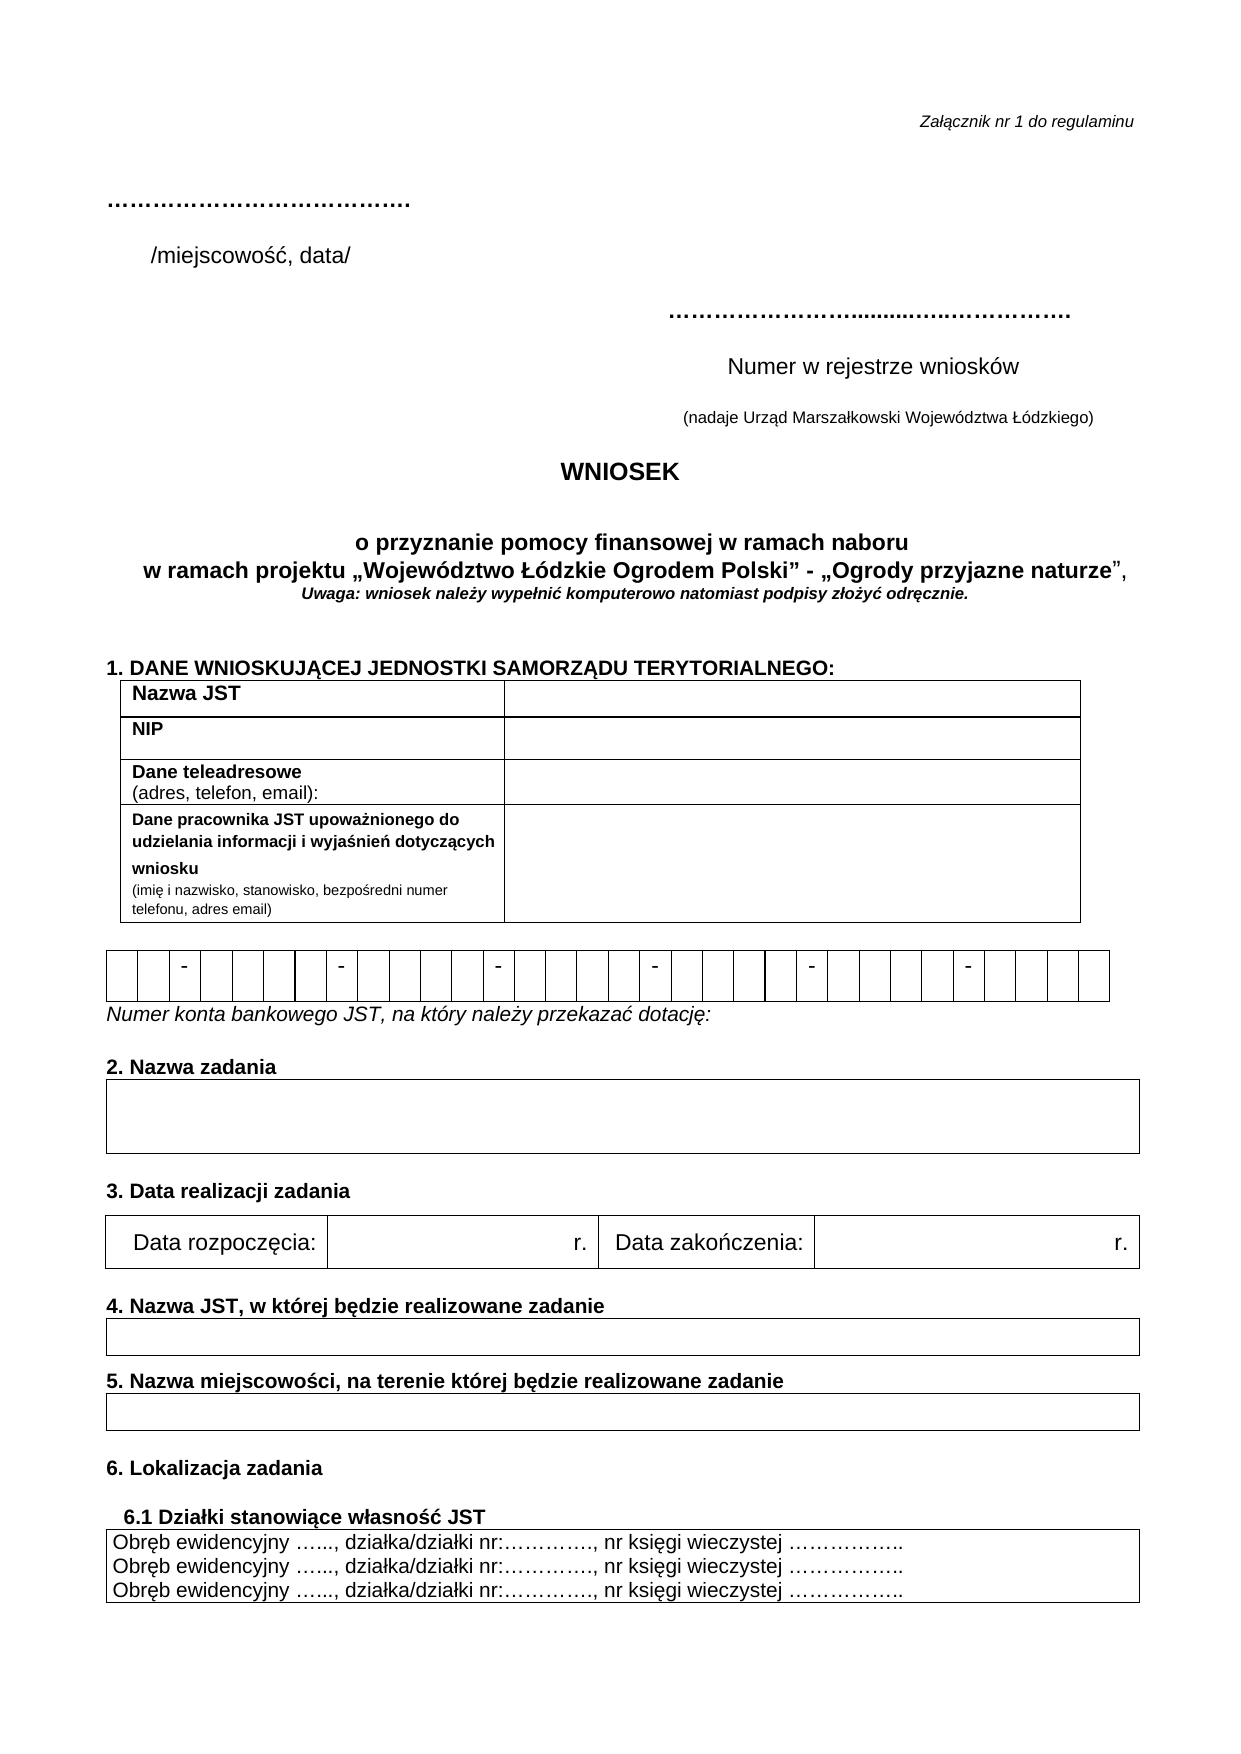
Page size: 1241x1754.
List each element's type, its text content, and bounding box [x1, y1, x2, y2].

table_header [672, 951, 702, 1001]
table_cell [505, 718, 1080, 759]
table_header [233, 951, 263, 1001]
subtitle Numer w rejestrze wniosków [667, 353, 1134, 379]
table_cell Dane teleadresowe (adres, telefon, email): [121, 760, 504, 804]
text o przyznanie pomocy finansowej w ramach naboru w ramach projektu „Województwo Łódzkie Ogrodem Polski” - „Ogrody przyjazne naturze”, [125, 529, 1145, 584]
table_cell Dane pracownika JST upoważnionego do udzielania informacji i wyjaśnień dotyczących wniosku (imię i nazwisko, stanowisko, bezpośredni numer telefonu, adres email) [121, 805, 504, 922]
subtitle /miejscowość, data/ [106, 242, 1134, 268]
text 1. DANE WNIOSKUJĄCEJ JEDNOSTKI SAMORZĄDU TERYTORIALNEGO: [106, 656, 1145, 680]
table_header [922, 951, 953, 1001]
table_header [390, 951, 420, 1001]
subtitle …………………………………. [106, 186, 1134, 212]
list 2. Nazwa zadania [106, 1055, 1134, 1079]
table_header [107, 1080, 1139, 1153]
table_cell [505, 760, 1080, 804]
table_header [107, 1394, 1139, 1430]
table_header [766, 951, 796, 1001]
table_header r. [815, 1216, 1139, 1268]
table_header [985, 951, 1015, 1001]
table_header - [954, 951, 984, 1001]
table_header Data zakończenia: [599, 1216, 814, 1268]
table_header [264, 951, 294, 1001]
subtitle ……………………..........…..……………. [106, 297, 1134, 323]
table_header [138, 951, 169, 1001]
table_header [1079, 951, 1109, 1001]
text Uwaga: wniosek należy wypełnić komputerowo natomiast podpisy złożyć odręcznie. [125, 584, 1145, 603]
table_header [358, 951, 389, 1001]
text 6. Lokalizacja zadania [106, 1456, 1134, 1480]
table_header [734, 951, 764, 1001]
table_header [609, 951, 639, 1001]
table_header [1016, 951, 1047, 1001]
text 5. Nazwa miejscowości, na terenie której będzie realizowane zadanie [106, 1369, 1134, 1393]
text Załącznik nr 1 do regulaminu [106, 111, 1134, 131]
table_header [452, 951, 483, 1001]
table_header [107, 1319, 1139, 1355]
table_header [577, 951, 608, 1001]
text 6.1 Działki stanowiące własność JST [106, 1505, 1134, 1529]
list Numer konta bankowego JST, na który należy przekazać dotację: [106, 1002, 1134, 1026]
table_header [703, 951, 733, 1001]
table_cell [505, 805, 1080, 922]
table_cell NIP [121, 718, 504, 759]
table_header [1048, 951, 1078, 1001]
table_header [546, 951, 576, 1001]
table_header - [327, 951, 357, 1001]
table_header - [170, 951, 200, 1001]
text 3. Data realizacji zadania [106, 1179, 1134, 1203]
table_header - [484, 951, 514, 1001]
table_header [828, 951, 859, 1001]
table_header [860, 951, 890, 1001]
table_header r. [328, 1216, 598, 1268]
table_header [515, 951, 545, 1001]
table_header Data rozpoczęcia: [106, 1216, 327, 1268]
subtitle (nadaje Urząd Marszałkowski Województwa Łódzkiego) [667, 408, 1134, 427]
table_header [505, 681, 1080, 716]
table_header - [797, 951, 827, 1001]
table_header - [640, 951, 671, 1001]
table_header [107, 951, 137, 1001]
table_header [296, 951, 326, 1001]
text 4. Nazwa JST, w której będzie realizowane zadanie [106, 1294, 1134, 1318]
table_header Obręb ewidencyjny …..., działka/działki nr:…………., nr księgi wieczystej …………….. Obręb ewidencyjny …..., działka/działki nr:…………., nr księgi wieczystej …………….. Obręb ewidencyjny …..., działka/działki nr:…………., nr księgi wieczystej …………….. [107, 1530, 1139, 1602]
subtitle Wniosek [106, 457, 1134, 485]
table_header [891, 951, 921, 1001]
table_header [421, 951, 451, 1001]
table_header Nazwa JST [121, 681, 504, 716]
table_header [201, 951, 232, 1001]
